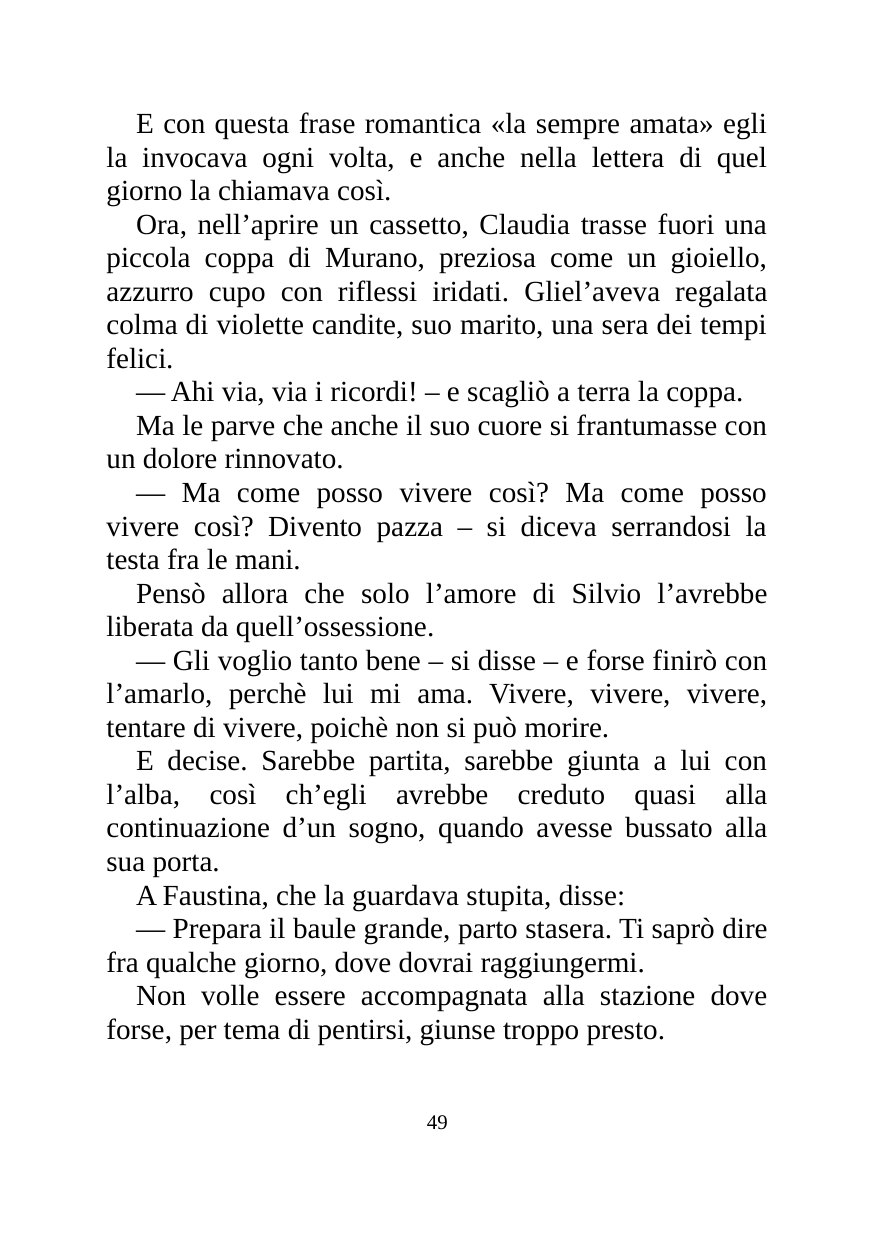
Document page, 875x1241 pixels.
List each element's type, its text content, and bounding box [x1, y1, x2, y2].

text A Faustina, che la guardava stupita, disse: [106, 878, 768, 911]
text Pensò allora che solo l’amore di Silvio l’avrebbe liberata da quell’ossessione. [106, 576, 768, 643]
text Ma le parve che anche il suo cuore si frantumasse con un dolore rinnovato. [106, 408, 768, 475]
text — Prepara il baule grande, parto stasera. Ti saprò dire fra qualche giorno, dove dovrai raggiungermi. [106, 911, 768, 978]
text Ora, nell’aprire un cassetto, Claudia trasse fuori una piccola coppa di Murano, preziosa come un gioiello, azzurro cupo con riflessi iridati. Gliel’aveva regalata colma di violette candite, suo marito, una sera dei tempi felici. [106, 207, 768, 374]
text Non volle essere accompagnata alla stazione dove forse, per tema di pentirsi, giunse troppo presto. [106, 978, 768, 1045]
text — Ahi via, via i ricordi! – e scagliò a terra la coppa. [106, 374, 768, 408]
text — Gli voglio tanto bene – si disse – e forse finirò con l’amarlo, perchè lui mi ama. Vivere, vivere, vivere, tentare di vivere, poichè non si può morire. [106, 643, 768, 743]
text E con questa frase romantica «la sempre amata» egli la invocava ogni volta, e anche nella lettera di quel giorno la chiamava così. [106, 106, 768, 207]
text E decise. Sarebbe partita, sarebbe giunta a lui con l’alba, così ch’egli avrebbe creduto quasi alla continuazione d’un sogno, quando avesse bussato alla sua porta. [106, 743, 768, 878]
text — Ma come posso vivere così? Ma come posso vivere così? Divento pazza – si diceva serrandosi la testa fra le mani. [106, 475, 768, 576]
